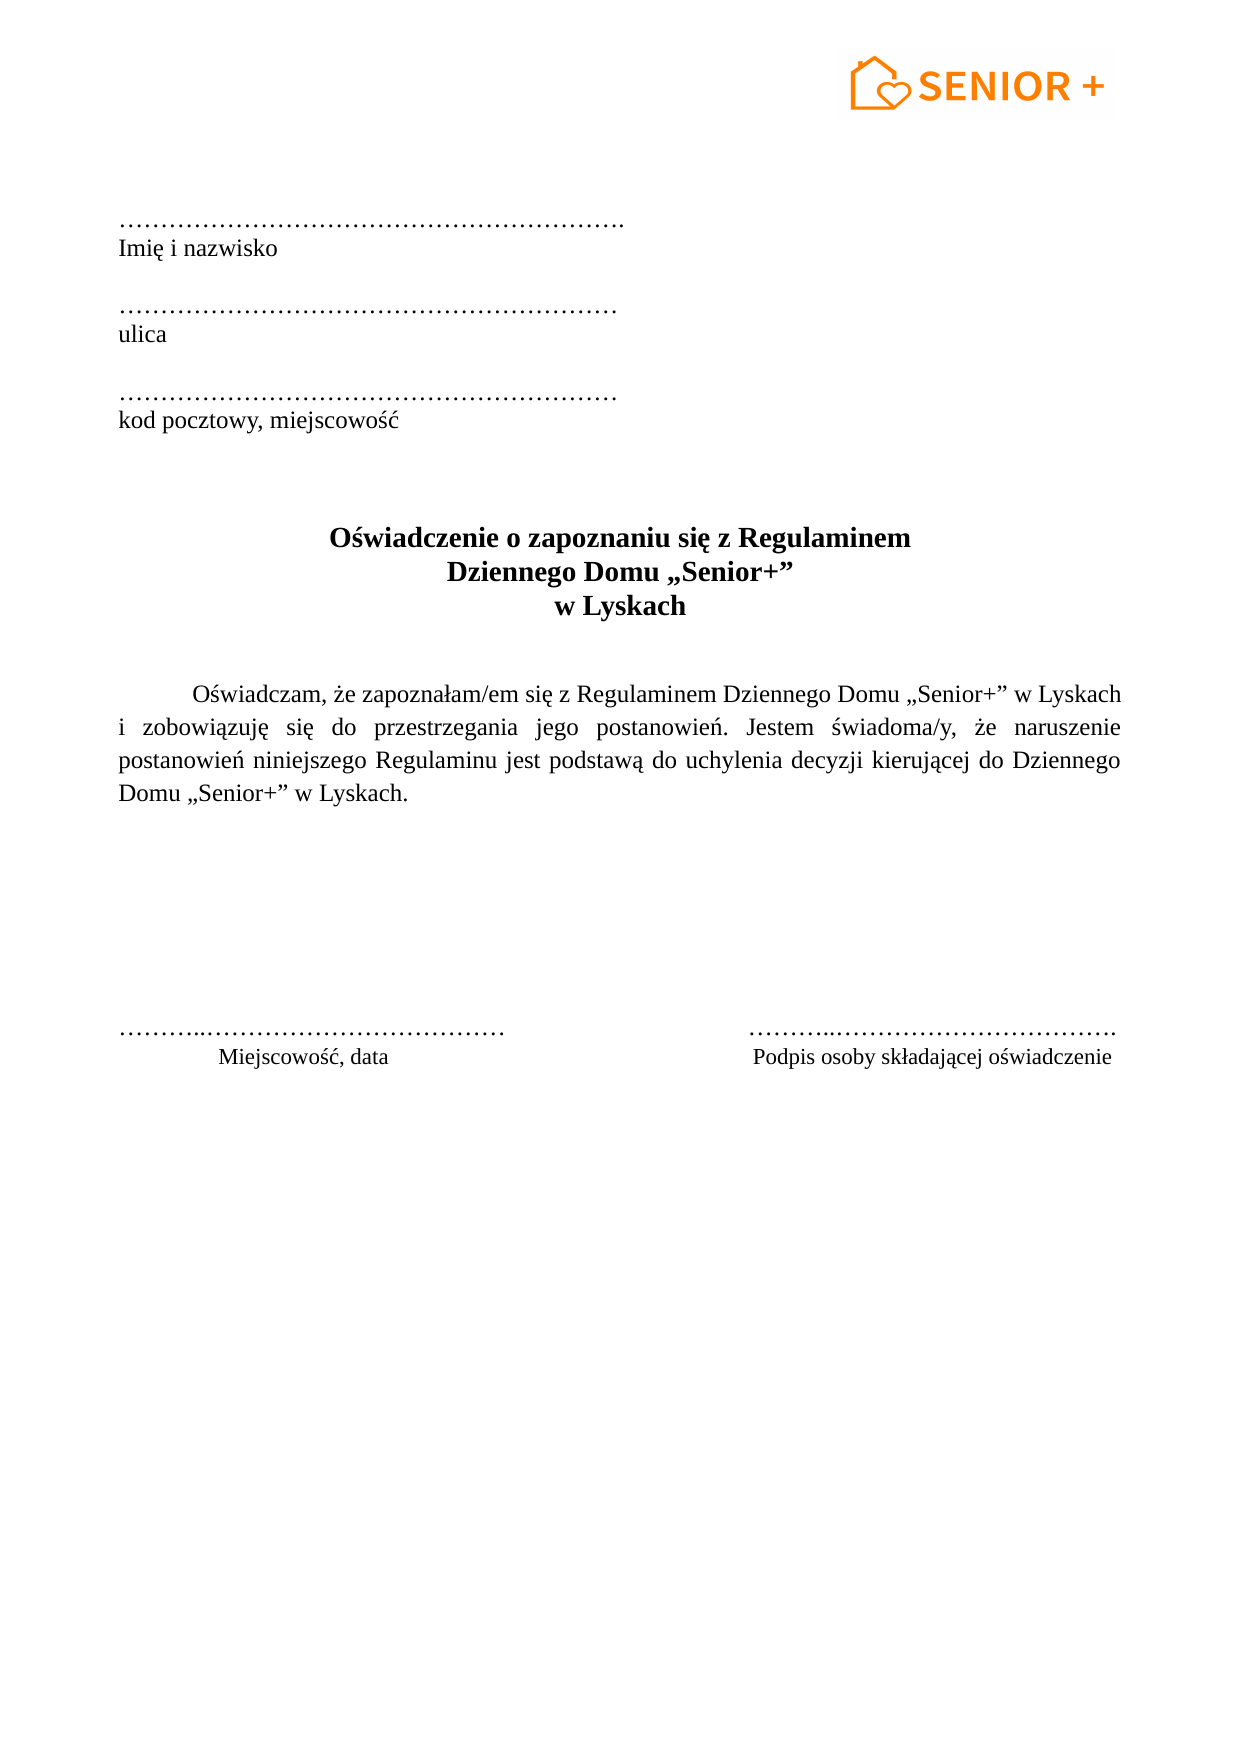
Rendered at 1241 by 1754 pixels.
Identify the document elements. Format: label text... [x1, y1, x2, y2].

text ………..……………………………… ………..……………………………. [118, 1012, 1122, 1041]
text Oświadczam, że zapoznałam/em się z Regulaminem Dziennego Domu „Senior+” w Lyskach i zobowiązuję się do przestrzegania jego postanowień. Jestem świadoma/y, że naruszenie postanowień niniejszego Regulaminu jest podstawą do uchylenia decyzji kierującej do Dziennego Domu „Senior+” w Lyskach. [118, 679, 1122, 807]
picture [837, 47, 1118, 120]
text Dziennego Domu „Senior+” [118, 554, 1122, 588]
text ulica [118, 319, 1122, 348]
text Oświadczenie o zapoznaniu się z Regulaminem [118, 521, 1122, 554]
text kod pocztowy, miejscowość [118, 406, 1122, 434]
text w Lyskach [118, 588, 1122, 621]
text ……………………………………………………. [118, 204, 1122, 233]
text Imię i nazwisko [118, 233, 1122, 262]
text Miejscowość, data Podpis osoby składającej oświadczenie [118, 1041, 1122, 1069]
text …………………………………………………… [118, 291, 1122, 319]
text …………………………………………………… [118, 377, 1122, 406]
